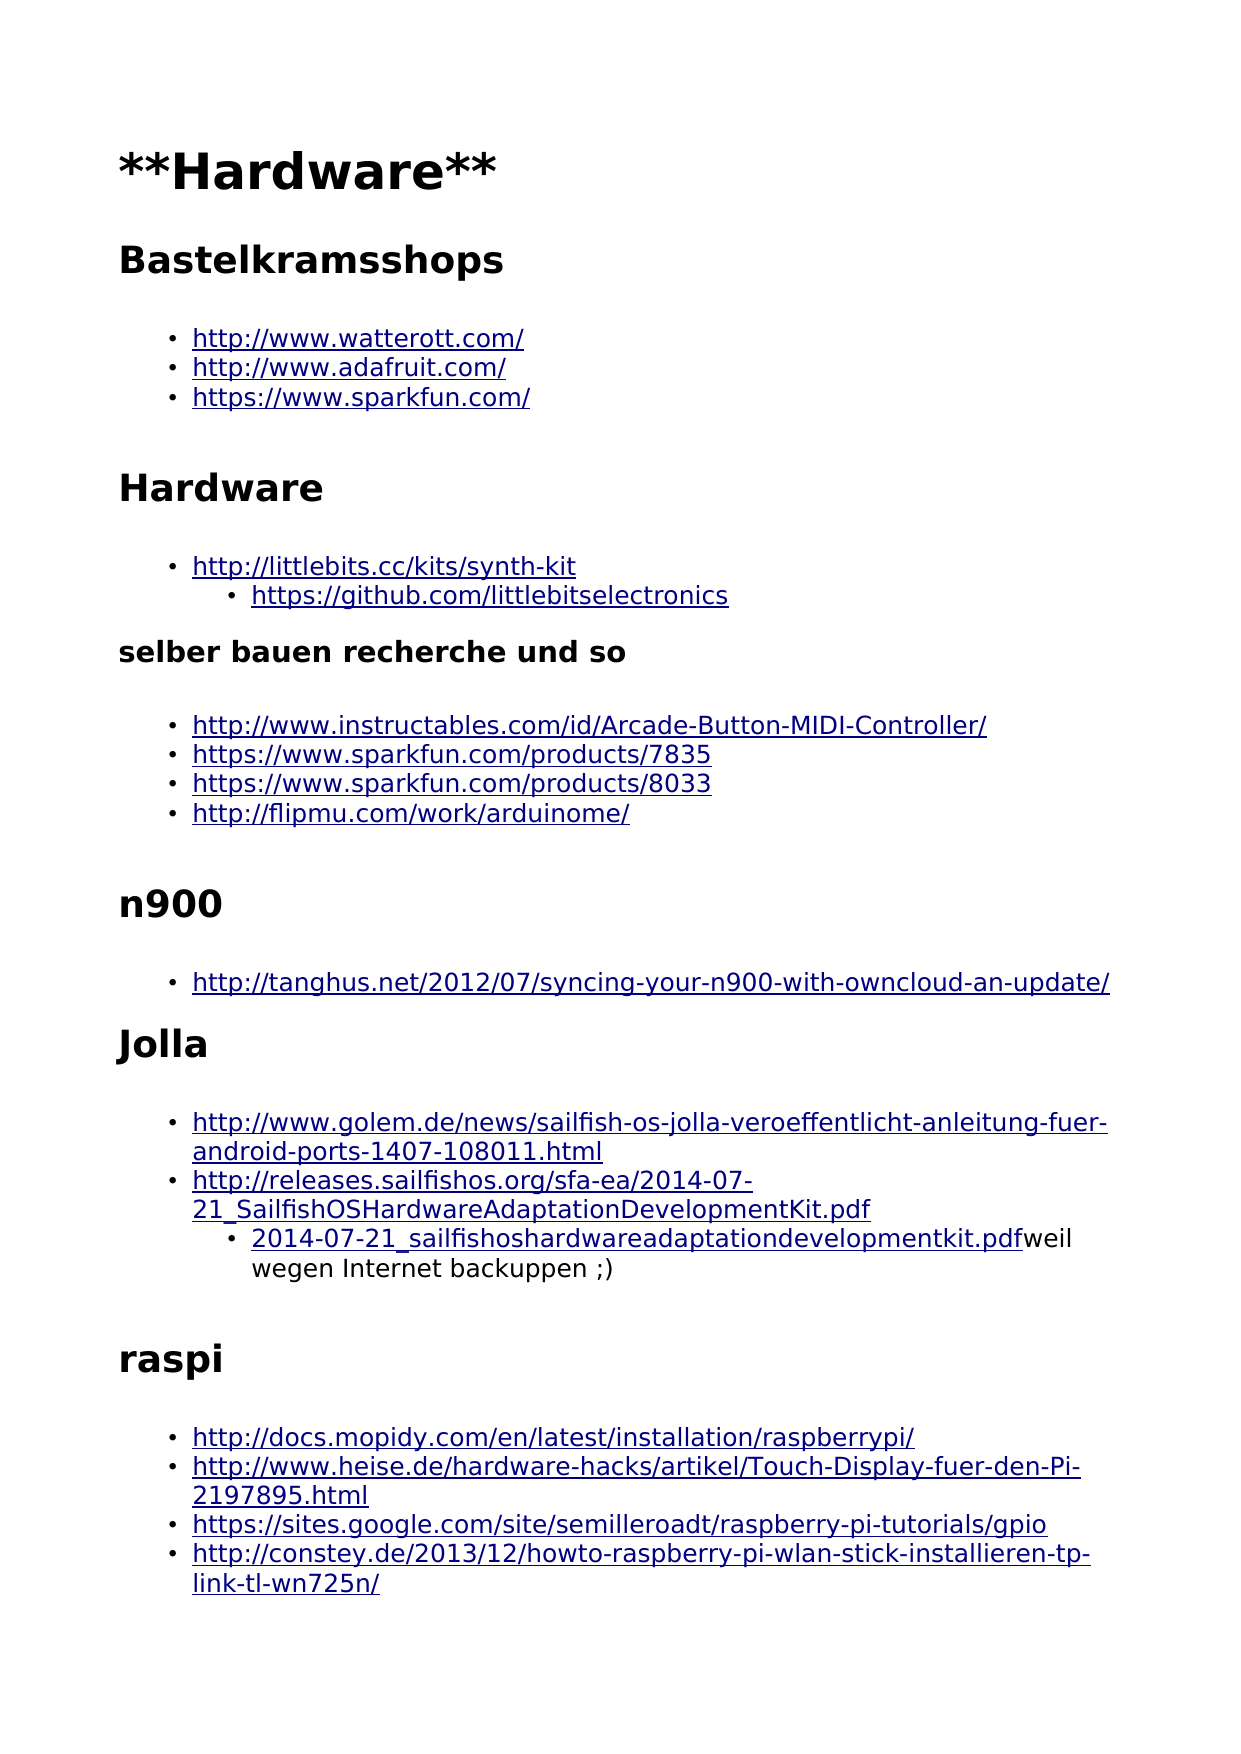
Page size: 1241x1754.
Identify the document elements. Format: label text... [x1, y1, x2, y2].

list http://littlebits.cc/kits/synth-kit [177, 552, 1122, 581]
list http://flipmu.com/work/arduinome/ [177, 799, 1122, 828]
list https://www.sparkfun.com/products/8033 [177, 770, 1122, 799]
list https://sites.google.com/site/semilleroadt/raspberry-pi-tutorials/gpio [177, 1511, 1122, 1540]
subtitle Jolla [118, 1022, 1122, 1066]
subtitle **Hardware** [118, 143, 1122, 201]
list http://constey.de/2013/12/howto-raspberry-pi-wlan-stick-installieren-tp-link-tl-wn725n/ [177, 1540, 1122, 1598]
list http://www.adafruit.com/ [177, 354, 1122, 383]
list http://www.heise.de/hardware-hacks/artikel/Touch-Display-fuer-den-Pi-2197895.html [177, 1452, 1122, 1511]
list https://www.sparkfun.com/ [177, 383, 1122, 412]
subtitle selber bauen recherche und so [118, 635, 1122, 669]
list http://www.watterott.com/ [177, 324, 1122, 354]
list https://www.sparkfun.com/products/7835 [177, 741, 1122, 770]
list http://docs.mopidy.com/en/latest/installation/raspberrypi/ [177, 1423, 1122, 1452]
list https://github.com/littlebitselectronics [236, 581, 1122, 610]
subtitle n900 [118, 882, 1122, 926]
list 2014-07-21_sailfishoshardwareadaptationdevelopmentkit.pdfweil wegen Internet backuppen ;) [236, 1224, 1122, 1283]
list http://tanghus.net/2012/07/syncing-your-n900-with-owncloud-an-update/ [177, 968, 1122, 997]
list http://releases.sailfishos.org/sfa-ea/2014-07-21_SailfishOSHardwareAdaptationDevelopmentKit.pdf [177, 1166, 1122, 1224]
list http://www.instructables.com/id/Arcade-Button-MIDI-Controller/ [177, 711, 1122, 741]
list http://www.golem.de/news/sailfish-os-jolla-veroeffentlicht-anleitung-fuer-android-ports-1407-108011.html [177, 1108, 1122, 1166]
subtitle Hardware [118, 466, 1122, 510]
subtitle Bastelkramsshops [118, 239, 1122, 282]
subtitle raspi [118, 1337, 1122, 1381]
